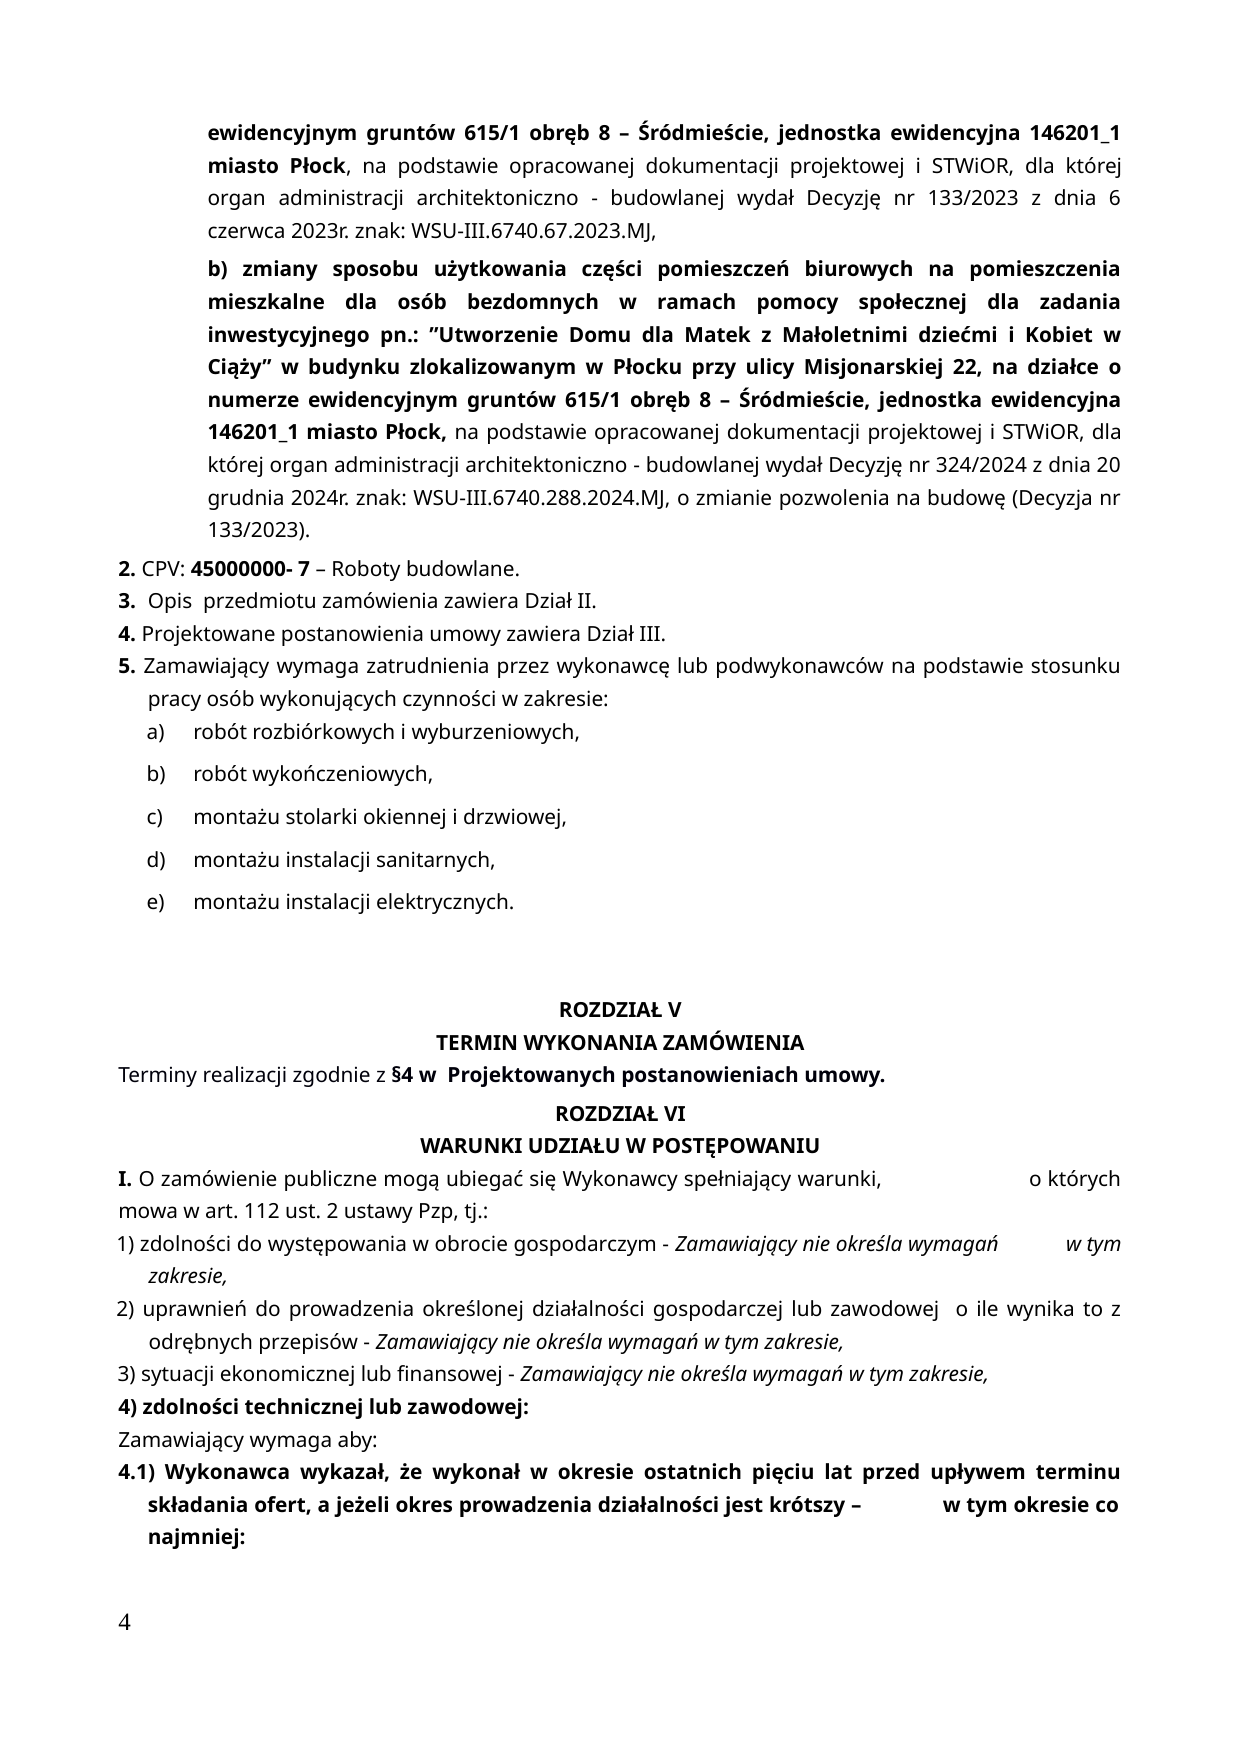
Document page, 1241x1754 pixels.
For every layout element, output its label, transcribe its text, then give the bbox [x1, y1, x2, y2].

list ewidencyjnym gruntów 615/1 obręb 8 – Śródmieście, jednostka ewidencyjna 146201_1 miasto Płock, na podstawie opracowanej dokumentacji projektowej i STWiOR, dla której organ administracji architektoniczno - budowlanej wydał Decyzję nr 133/2023 z dnia 6 czerwca 2023r. znak: WSU-III.6740.67.2023.MJ, [170, 118, 1122, 244]
text 2) uprawnień do prowadzenia określonej działalności gospodarczej lub zawodowej o ile wynika to z odrębnych przepisów - Zamawiający nie określa wymagań w tym zakresie, [116, 1294, 1122, 1355]
list montażu stolarki okiennej i drzwiowej, [146, 802, 1122, 831]
text 1) zdolności do występowania w obrocie gospodarczym - Zamawiający nie określa wymagań w tym zakresie, [116, 1229, 1122, 1290]
text 2. CPV: 45000000- 7 – Roboty budowlane. [118, 554, 1122, 582]
list Terminy realizacji zgodnie z §4 w Projektowanych postanowieniach umowy. [118, 1060, 1122, 1089]
list b) zmiany sposobu użytkowania części pomieszczeń biurowych na pomieszczenia mieszkalne dla osób bezdomnych w ramach pomocy społecznej dla zadania inwestycyjnego pn.: ”Utworzenie Domu dla Matek z Małoletnimi dziećmi i Kobiet w Ciąży” w budynku zlokalizowanym w Płocku przy ulicy Misjonarskiej 22, na działce o numerze ewidencyjnym gruntów 615/1 obręb 8 – Śródmieście, jednostka ewidencyjna 146201_1 miasto Płock, na podstawie opracowanej dokumentacji projektowej i STWiOR, dla której organ administracji architektoniczno - budowlanej wydał Decyzję nr 324/2024 z dnia 20 grudnia 2024r. znak: WSU-III.6740.288.2024.MJ, o zmianie pozwolenia na budowę (Decyzja nr 133/2023). [170, 254, 1122, 544]
text 5. Zamawiający wymaga zatrudnienia przez wykonawcę lub podwykonawców na podstawie stosunku pracy osób wykonujących czynności w zakresie: [118, 652, 1122, 713]
list robót wykończeniowych, [146, 759, 1122, 788]
text 4.1) Wykonawca wykazał, że wykonał w okresie ostatnich pięciu lat przed upływem terminu składania ofert, a jeżeli okres prowadzenia działalności jest krótszy – w tym okresie co najmniej: [118, 1457, 1122, 1551]
list montażu instalacji elektrycznych. [146, 887, 1122, 916]
text ROZDZIAŁ VI [118, 1099, 1122, 1127]
text WARUNKI UDZIAŁU W POSTĘPOWANIU [118, 1131, 1122, 1160]
list montażu instalacji sanitarnych, [146, 845, 1122, 873]
text TERMIN WYKONANIA ZAMÓWIENIA [118, 1028, 1122, 1056]
text 4) zdolności technicznej lub zawodowej: [118, 1392, 1122, 1421]
text 3. Opis przedmiotu zamówienia zawiera Dział II. [118, 586, 1122, 615]
text Zamawiający wymaga aby: [118, 1425, 1122, 1453]
text I. O zamówienie publiczne mogą ubiegać się Wykonawcy spełniający warunki, o których mowa w art. 112 ust. 2 ustawy Pzp, tj.: [118, 1164, 1122, 1225]
text 3) sytuacji ekonomicznej lub finansowej - Zamawiający nie określa wymagań w tym zakresie, [117, 1359, 1122, 1388]
text 4. Projektowane postanowienia umowy zawiera Dział III. [118, 619, 1122, 647]
text ROZDZIAŁ V [118, 995, 1122, 1023]
list robót rozbiórkowych i wyburzeniowych, [146, 717, 1122, 745]
